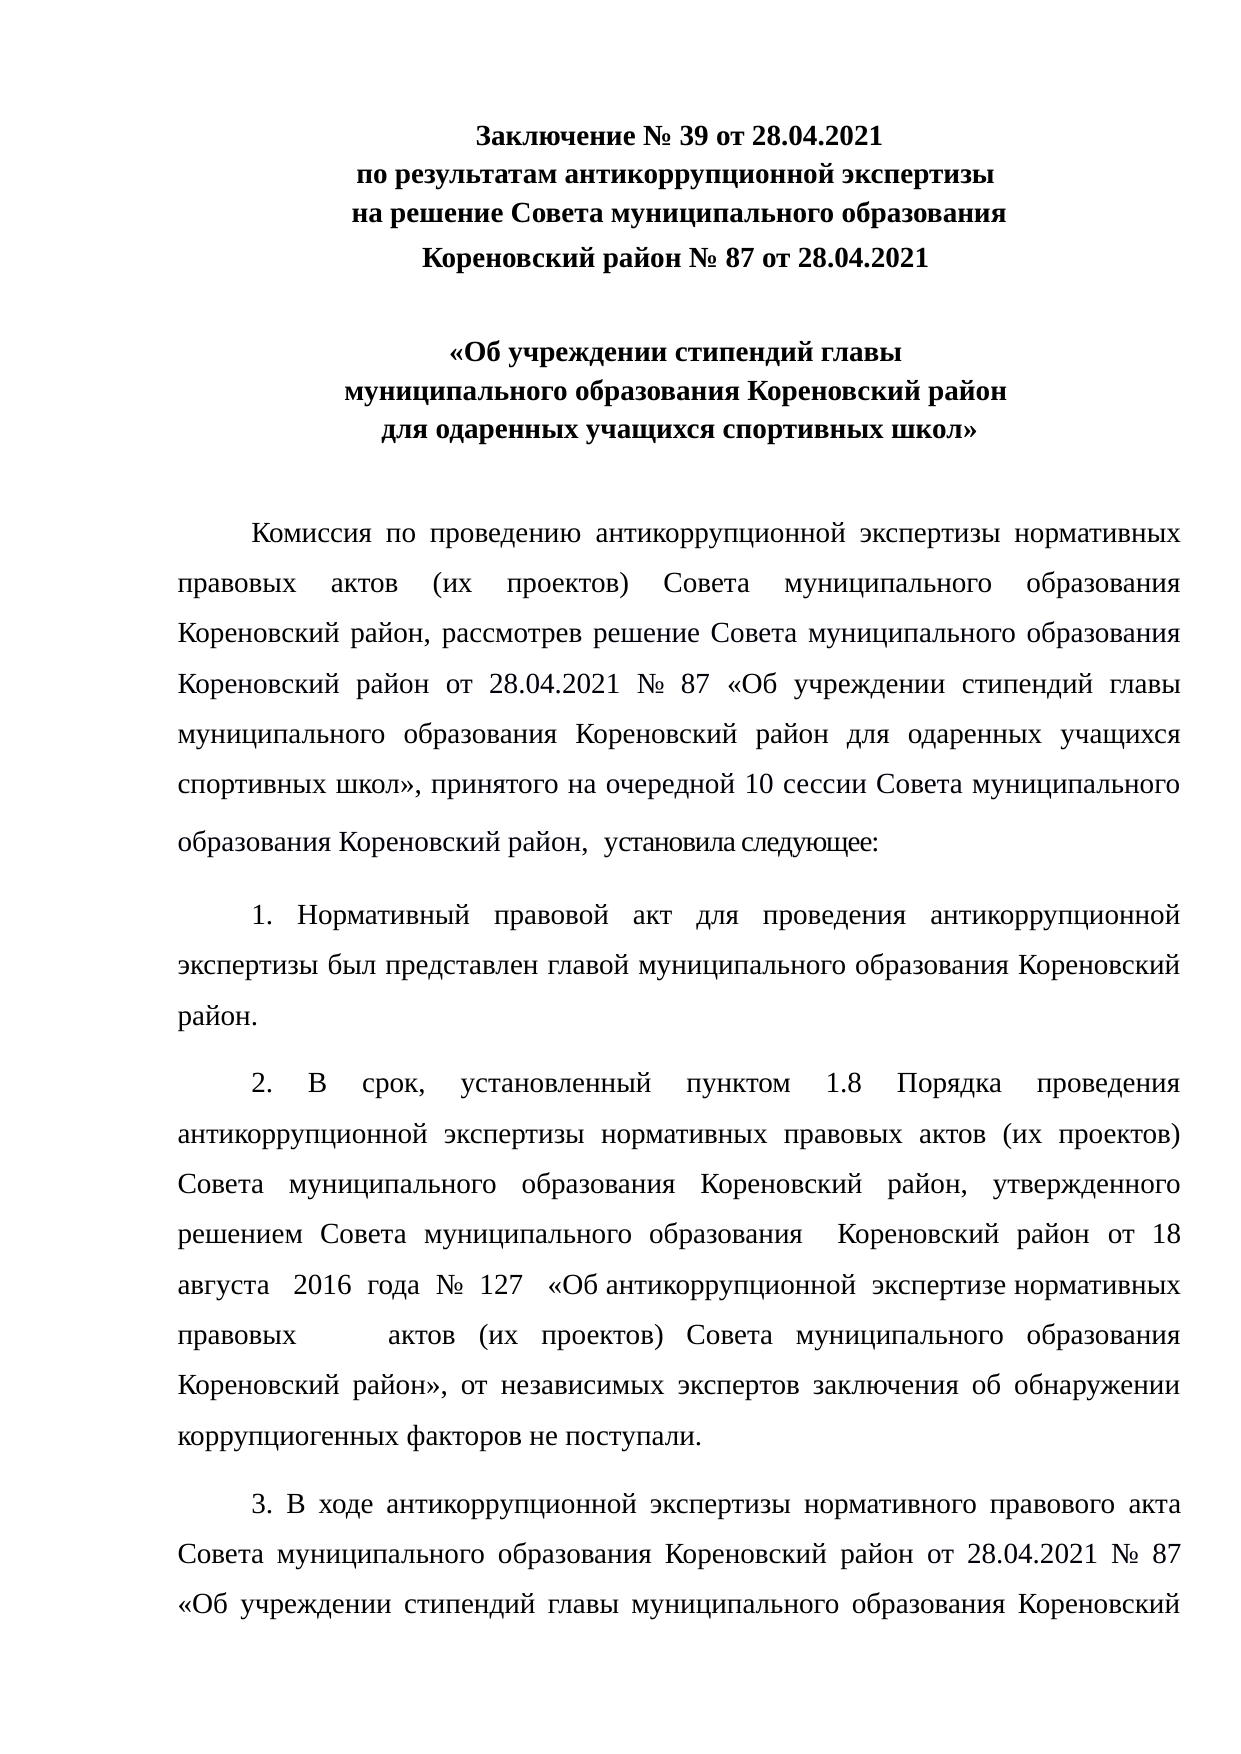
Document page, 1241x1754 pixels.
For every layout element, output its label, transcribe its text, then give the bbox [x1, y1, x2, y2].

title «Об учреждении стипендий главы [177, 334, 1181, 368]
text Заключение № 39 от 28.04.2021 [177, 118, 1181, 152]
text Кореновский район № 87 от 28.04.2021 [177, 240, 1181, 273]
title для одаренных учащихся спортивных школ» [177, 412, 1181, 445]
text на решение Совета муниципального образования [177, 195, 1181, 229]
text Комиссия по проведению антикоррупционной экспертизы нормативных правовых актов (их проектов) Совета муниципального образования Кореновский район, рассмотрев решение Совета муниципального образования Кореновский район от 28.04.2021 № 87 «Об учреждении стипендий главы муниципального образования Кореновский район для одаренных учащихся спортивных школ», принятого на очередной 10 сессии Совета муниципального образования Кореновский район, установила следующее: [177, 515, 1181, 859]
title муниципального образования Кореновский район [177, 373, 1181, 407]
text 1. Нормативный правовой акт для проведения антикоррупционной экспертизы был представлен главой муниципального образования Кореновский район. [177, 897, 1181, 1031]
title 2. В срок, установленный пунктом 1.8 Порядка проведения антикоррупционной экспертизы нормативных правовых актов (их проектов) Совета муниципального образования Кореновский район, утвержденного решением Совета муниципального образования Кореновский район от 18 августа 2016 года № 127 «Об антикоррупционной экспертизе нормативных правовых актов (их проектов) Совета муниципального образования Кореновский район», от независимых экспертов заключения об обнаружении коррупциогенных факторов не поступали. [177, 1066, 1181, 1451]
text по результатам антикоррупционной экспертизы [177, 157, 1181, 190]
title 3. В ходе антикоррупционной экспертизы нормативного правового акта Совета муниципального образования Кореновский район от 28.04.2021 № 87 «Об учреждении стипендий главы муниципального образования Кореновский [177, 1486, 1181, 1620]
